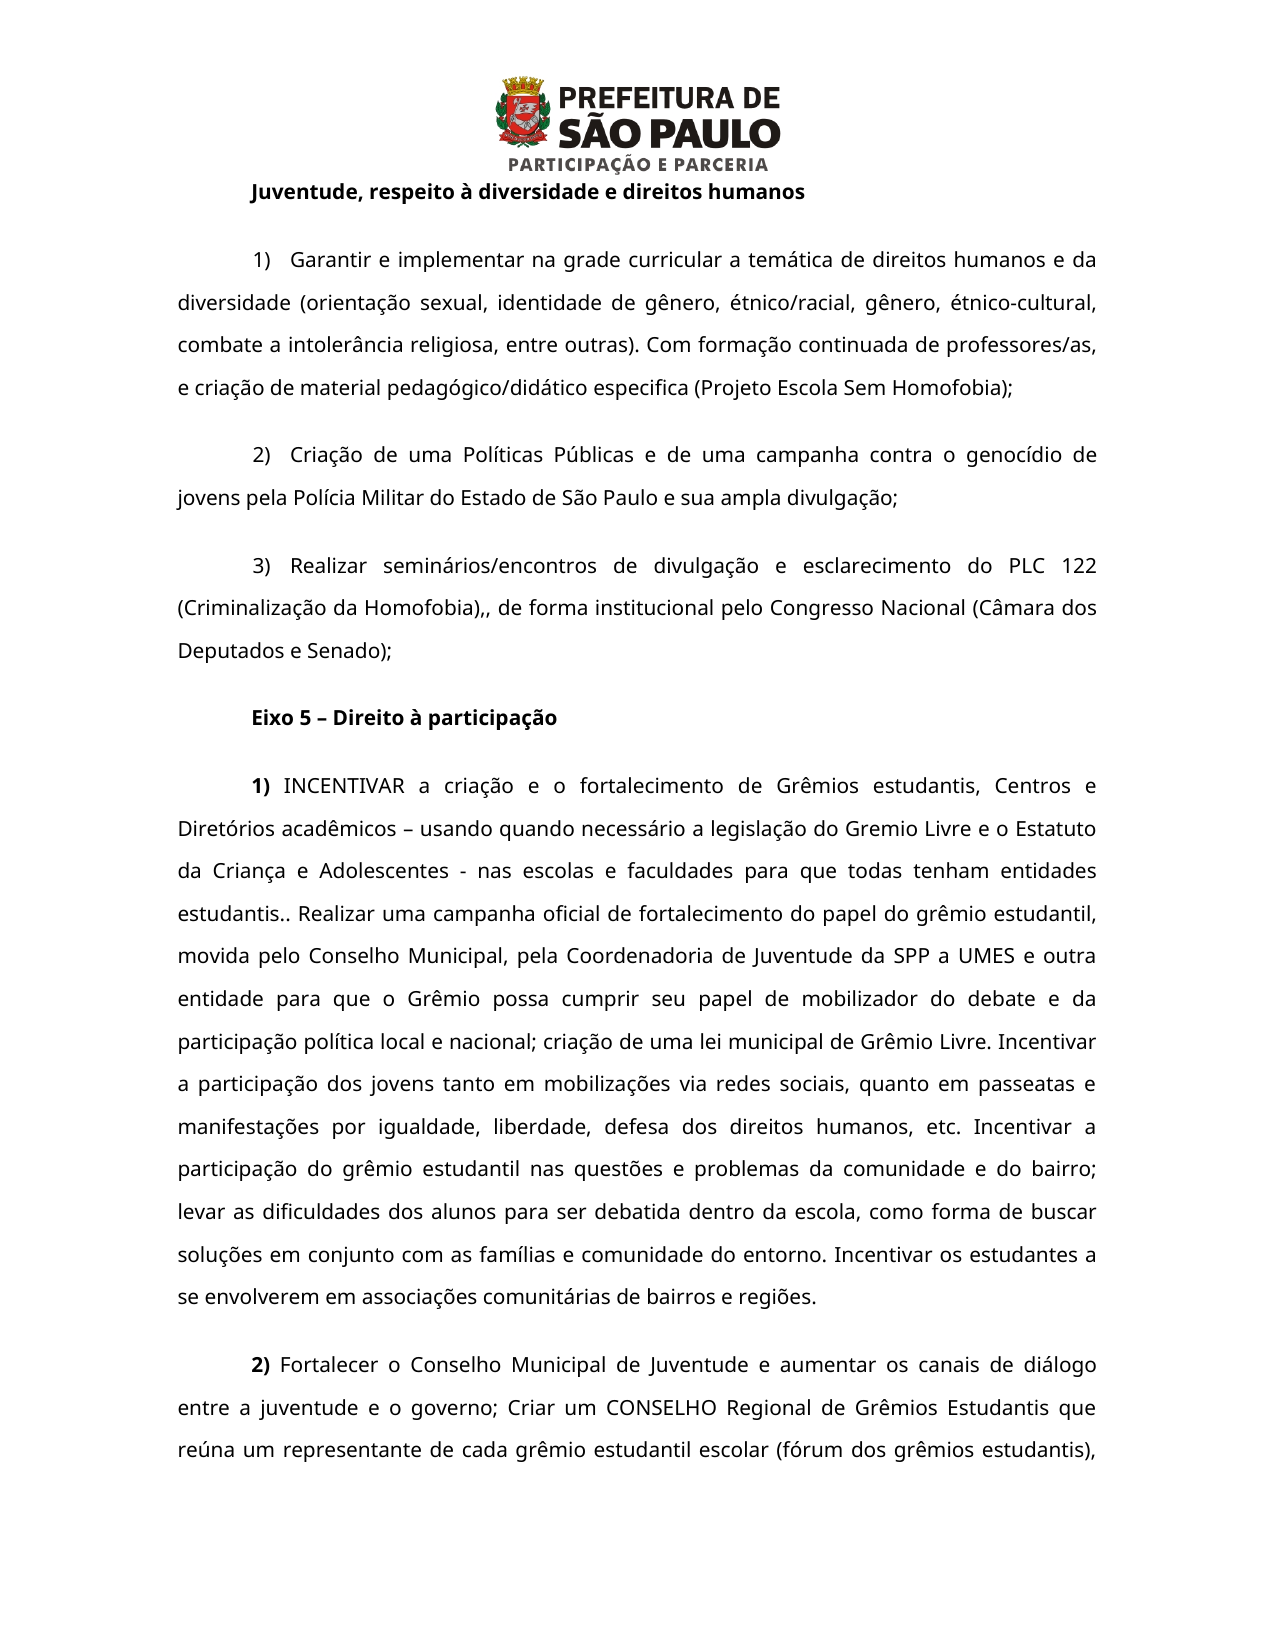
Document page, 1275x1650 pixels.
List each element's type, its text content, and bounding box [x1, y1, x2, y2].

text 2) Fortalecer o Conselho Municipal de Juventude e aumentar os canais de diálogo entre a juventude e o governo; Criar um CONSELHO Regional de Grêmios Estudantis que reúna um representante de cada grêmio estudantil escolar (fórum dos grêmios estudantis), [177, 1350, 1098, 1464]
text 1) INCENTIVAR a criação e o fortalecimento de Grêmios estudantis, Centros e Diretórios acadêmicos – usando quando necessário a legislação do Gremio Livre e o Estatuto da Criança e Adolescentes - nas escolas e faculdades para que todas tenham entidades estudantis.. Realizar uma campanha oficial de fortalecimento do papel do grêmio estudantil, movida pelo Conselho Municipal, pela Coordenadoria de Juventude da SPP a UMES e outra entidade para que o Grêmio possa cumprir seu papel de mobilizador do debate e da participação política local e nacional; criação de uma lei municipal de Grêmio Livre. Incentivar a participação dos jovens tanto em mobilizações via redes sociais, quanto em passeatas e manifestações por igualdade, liberdade, defesa dos direitos humanos, etc. Incentivar a participação do grêmio estudantil nas questões e problemas da comunidade e do bairro; levar as dificuldades dos alunos para ser debatida dentro da escola, como forma de buscar soluções em conjunto com as famílias e comunidade do entorno. Incentivar os estudantes a se envolverem em associações comunitárias de bairros e regiões. [177, 771, 1098, 1311]
list Garantir e implementar na grade curricular a temática de direitos humanos e da diversidade (orientação sexual, identidade de gênero, étnico/racial, gênero, étnico-cultural, combate a intolerância religiosa, entre outras). Com formação continuada de professores/as, e criação de material pedagógico/didático especifica (Projeto Escola Sem Homofobia); [177, 245, 1098, 401]
list Realizar seminários/encontros de divulgação e esclarecimento do PLC 122 (Criminalização da Homofobia),, de forma institucional pelo Congresso Nacional (Câmara dos Deputados e Senado); [177, 551, 1098, 664]
subtitle Juventude, respeito à diversidade e direitos humanos [177, 177, 1098, 206]
picture [489, 73, 786, 178]
list Criação de uma Políticas Públicas e de uma campanha contra o genocídio de jovens pela Polícia Militar do Estado de São Paulo e sua ampla divulgação; [177, 441, 1098, 512]
subtitle Eixo 5 – Direito à participação [177, 703, 1098, 732]
